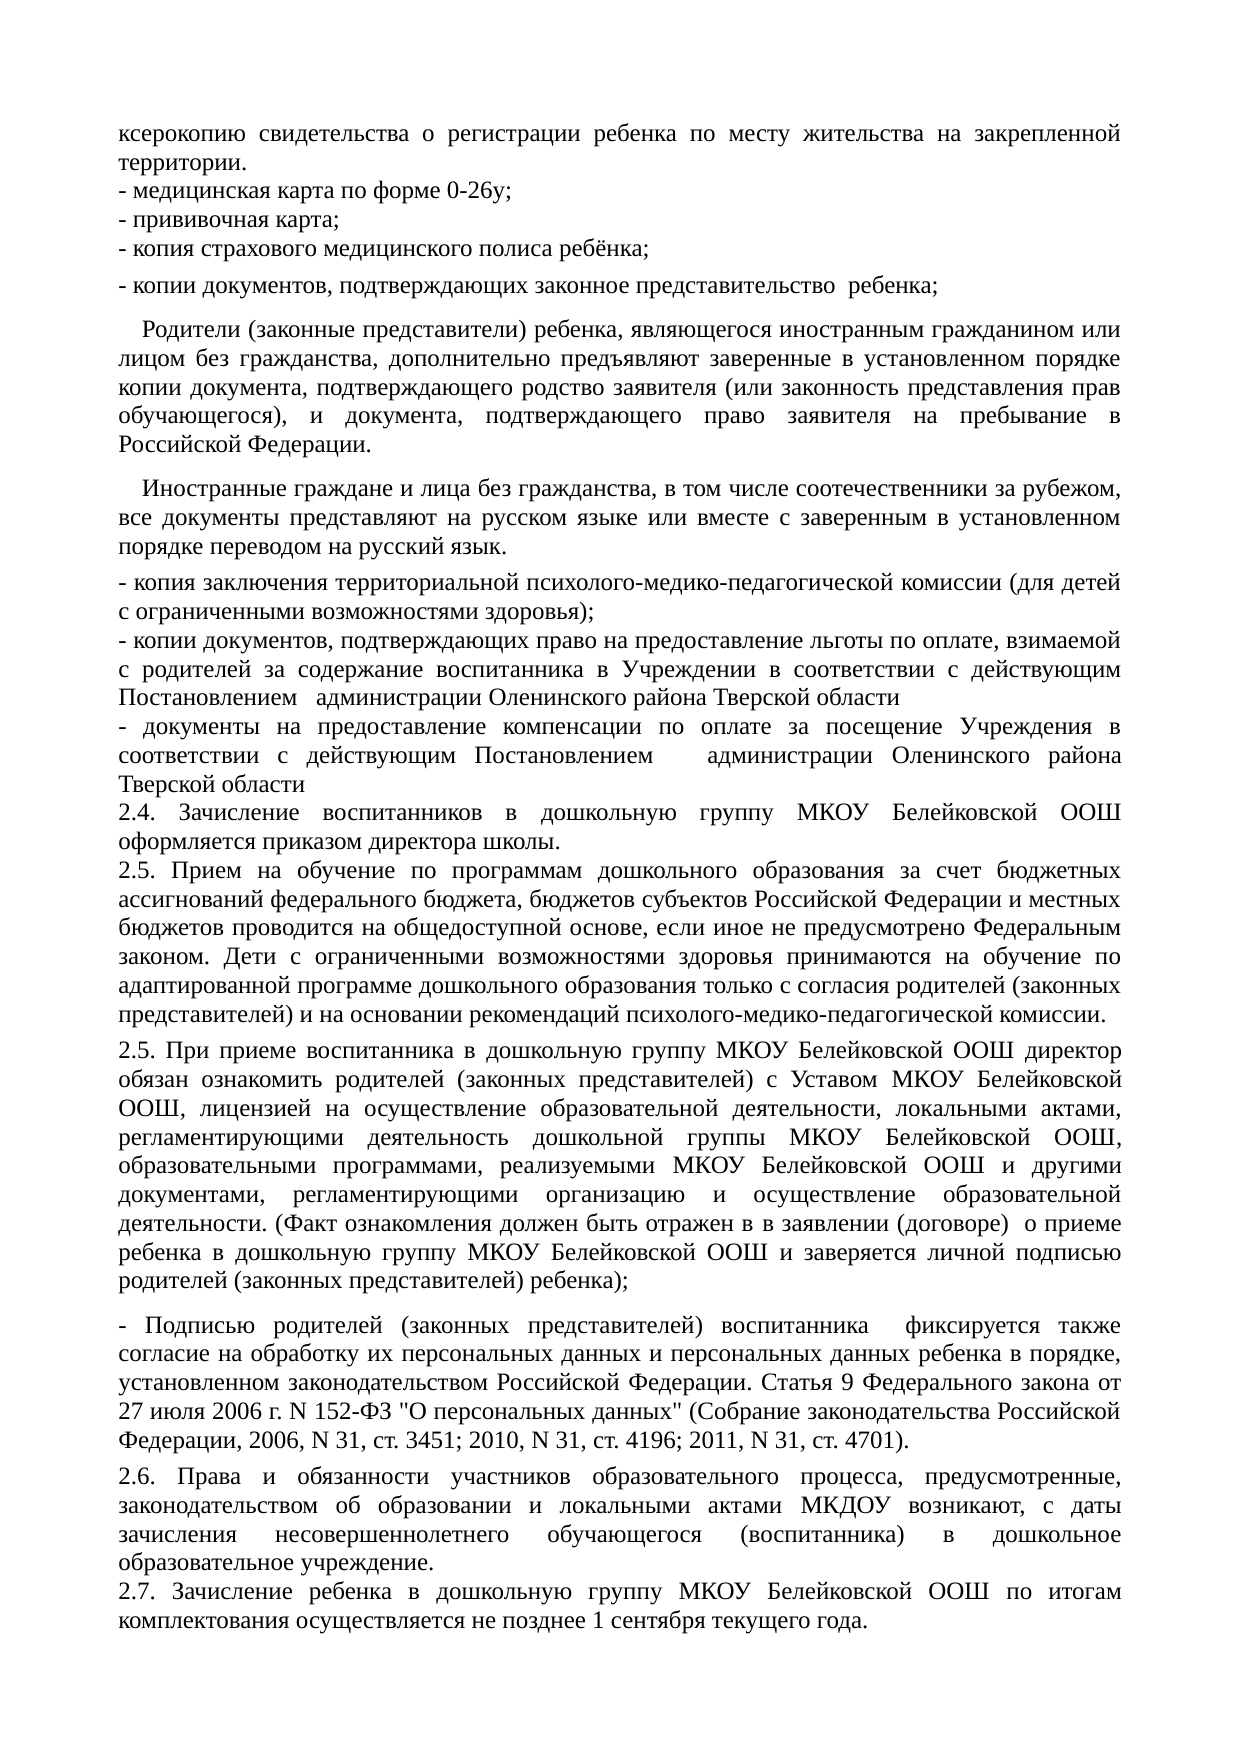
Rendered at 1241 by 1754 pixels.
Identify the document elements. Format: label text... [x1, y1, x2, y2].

text - копии документов, подтверждающих право на предоставление льготы по оплате, взимаемой с родителей за содержание воспитанника в Учреждении в соответствии с действующим Постановлением администрации Оленинского района Тверской области [118, 625, 1122, 711]
text - Подписью родителей (законных представителей) воспитанника фиксируется также согласие на обработку их персональных данных и персональных данных ребенка в порядке, установленном законодательством Российской Федерации. Статья 9 Федерального закона от 27 июля 2006 г. N 152-ФЗ "О персональных данных" (Собрание законодательства Российской Федерации, 2006, N 31, ст. 3451; 2010, N 31, ст. 4196; 2011, N 31, ст. 4701). [118, 1310, 1122, 1453]
text ксерокопию свидетельства о регистрации ребенка по месту жительства на закрепленной территории. [118, 118, 1122, 176]
text 2.6. Права и обязанности участников образовательного процесса, предусмотренные, законодательством об образовании и локальными актами МКДОУ возникают, с даты зачисления несовершеннолетнего обучающегося (воспитанника) в дошкольное образовательное учреждение. [118, 1461, 1122, 1576]
text - прививочная карта; [118, 204, 1122, 233]
text - копия заключения территориальной психолого-медико-педагогической комиссии (для детей с ограниченными возможностями здоровья); [118, 567, 1122, 625]
text 2.5. При приеме воспитанника в дошкольную группу МКОУ Белейковской ООШ директор обязан ознакомить родителей (законных представителей) с Уставом МКОУ Белейковской ООШ, лицензией на осуществление образовательной деятельности, локальными актами, регламентирующими деятельность дошкольной группы МКОУ Белейковской ООШ, образовательными программами, реализуемыми МКОУ Белейковской ООШ и другими документами, регламентирующими организацию и осуществление образовательной деятельности. (Факт ознакомления должен быть отражен в в заявлении (договоре) о приеме ребенка в дошкольную группу МКОУ Белейковской ООШ и заверяется личной подписью родителей (законных представителей) ребенка); [118, 1035, 1122, 1294]
text 2.4. Зачисление воспитанников в дошкольную группу МКОУ Белейковской ООШ оформляется приказом директора школы. [118, 797, 1122, 855]
text - медицинская карта по форме 0-26у; [118, 176, 1122, 204]
text - копия страхового медицинского полиса ребёнка; [118, 233, 1122, 262]
text Иностранные граждане и лица без гражданства, в том числе соотечественники за рубежом, все документы представляют на русском языке или вместе с заверенным в установленном порядке переводом на русский язык. [118, 473, 1122, 560]
text 2.5. Прием на обучение по программам дошкольного образования за счет бюджетных ассигнований федерального бюджета, бюджетов субъектов Российской Федерации и местных бюджетов проводится на общедоступной основе, если иное не предусмотрено Федеральным законом. Дети с ограниченными возможностями здоровья принимаются на обучение по адаптированной программе дошкольного образования только с согласия родителей (законных представителей) и на основании рекомендаций психолого-медико-педагогической комиссии. [118, 855, 1122, 1027]
text 2.7. Зачисление ребенка в дошкольную группу МКОУ Белейковской ООШ по итогам комплектования осуществляется не позднее 1 сентября текущего года. [118, 1576, 1122, 1634]
text - документы на предоставление компенсации по оплате за посещение Учреждения в соответствии с действующим Постановлением администрации Оленинского района Тверской области [118, 711, 1122, 797]
text - копии документов, подтверждающих законное представительство ребенка; [118, 270, 1122, 298]
text Родители (законные представители) ребенка, являющегося иностранным гражданином или лицом без гражданства, дополнительно предъявляют заверенные в установленном порядке копии документа, подтверждающего родство заявителя (или законность представления прав обучающегося), и документа, подтверждающего право заявителя на пребывание в Российской Федерации. [118, 314, 1122, 458]
